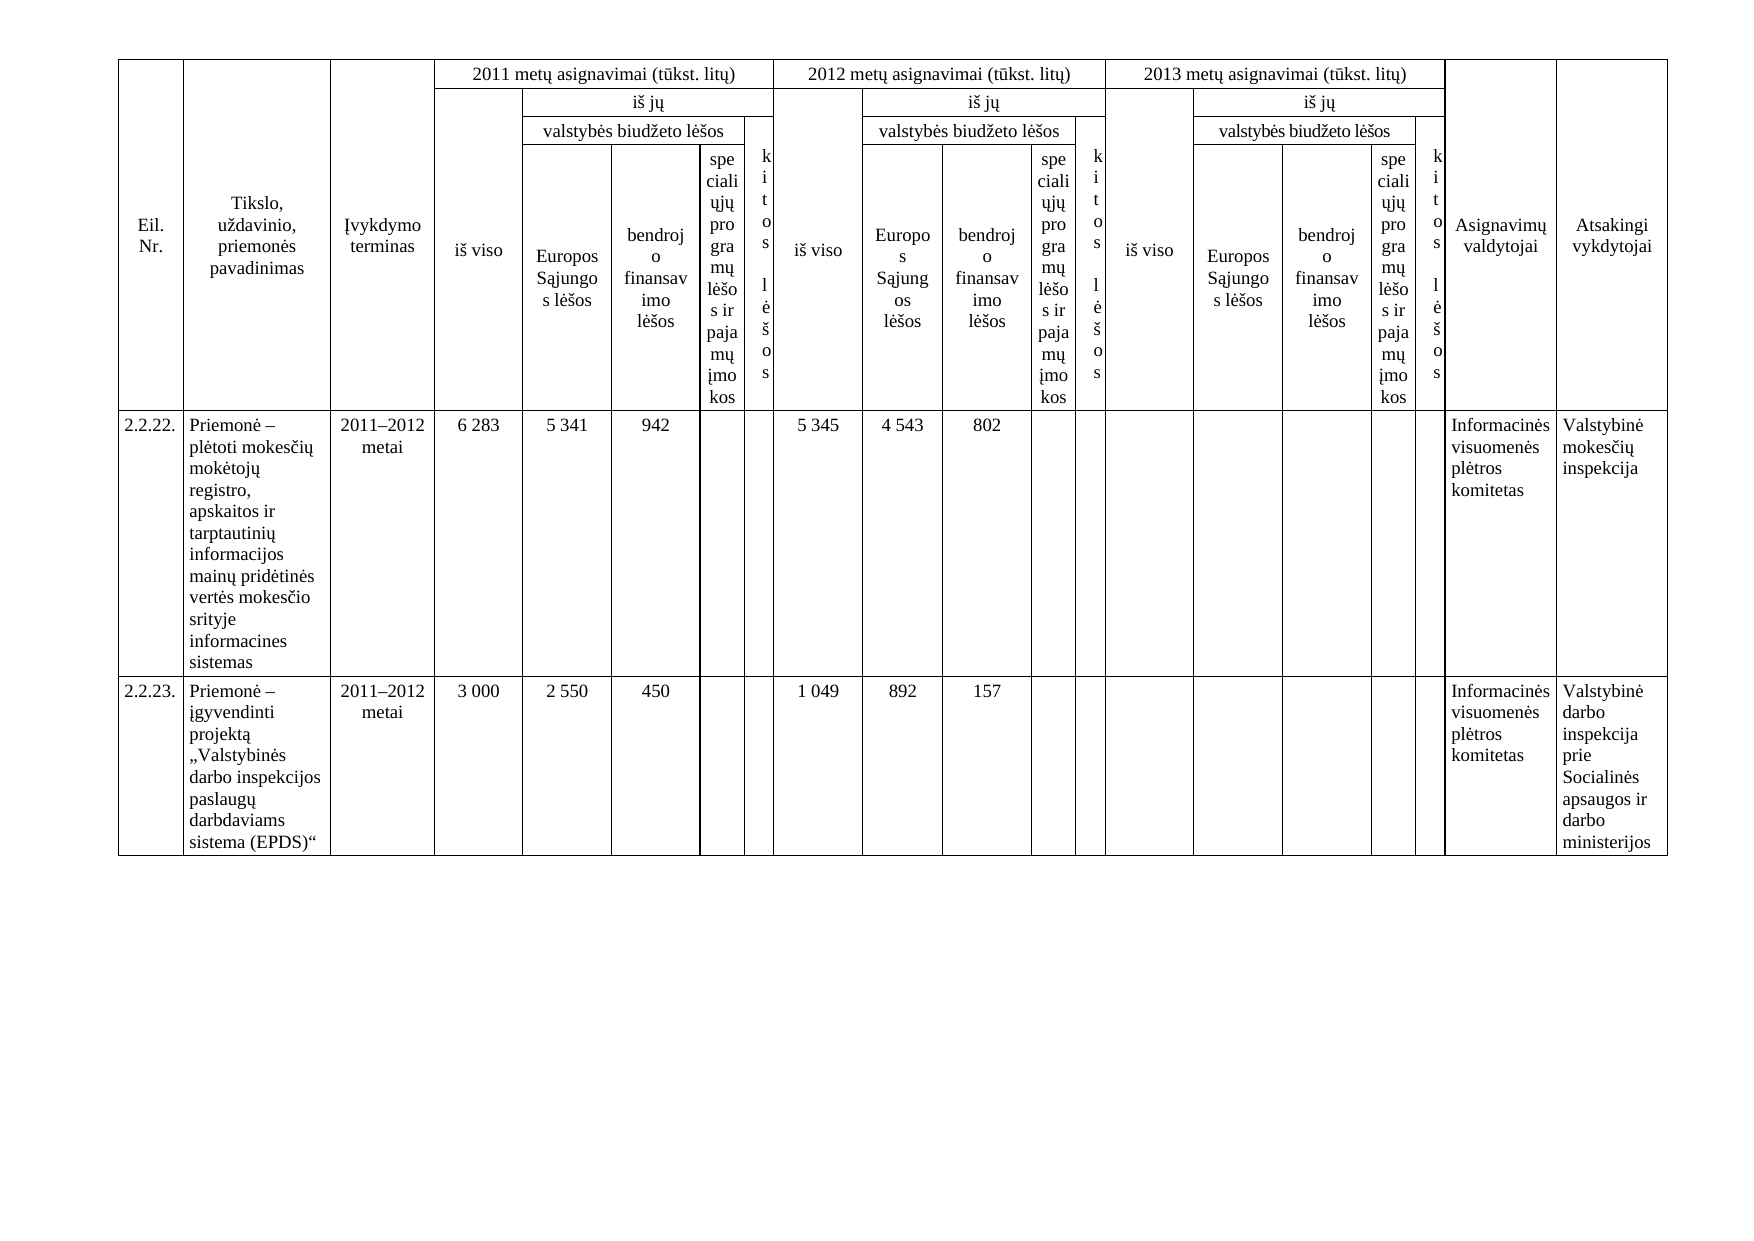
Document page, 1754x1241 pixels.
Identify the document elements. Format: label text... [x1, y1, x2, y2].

table_cell iš viso [774, 89, 862, 410]
table_cell 802 [943, 411, 1031, 676]
table_cell specialiųjų programų lėšos ir pajamų įmokos [1372, 145, 1415, 410]
table_cell Priemonė – įgyvendinti projektą „Valstybinės darbo inspekcijos paslaugų darbdaviams sistema (EPDS)“ [184, 677, 330, 855]
table_cell Valstybinė darbo inspekcija prie Socialinės apsaugos ir darbo ministerijos [1557, 677, 1667, 855]
table_cell [1416, 677, 1444, 855]
table_cell 2011–2012 metai [331, 411, 434, 676]
table_cell 2.2.23. [119, 677, 183, 855]
table_cell 4 543 [863, 411, 942, 676]
table_cell [1106, 677, 1193, 855]
table_cell [1372, 677, 1415, 855]
table_cell iš jų [863, 89, 1105, 116]
table_cell Europos Sąjungos lėšos [1194, 145, 1282, 410]
table_cell kitos lėšos [1076, 117, 1105, 410]
table_cell bendrojo finansavimo lėšos [1283, 145, 1371, 410]
table_cell bendrojo finansavimo lėšos [943, 145, 1031, 410]
table_cell [1416, 411, 1444, 676]
table_cell [701, 411, 744, 676]
table_cell 1 049 [774, 677, 862, 855]
table_cell kitos lėšos [1416, 117, 1444, 410]
table_cell valstybės biudžeto lėšos [863, 117, 1075, 144]
table_cell 2011–2012 metai [331, 677, 434, 855]
table_cell kitos lėšos [745, 117, 773, 410]
table_cell [1076, 411, 1105, 676]
table_cell [1194, 677, 1282, 855]
table_cell iš viso [435, 89, 522, 410]
table_cell Valstybinė mokesčių inspekcija [1557, 411, 1667, 676]
table_header 2013 metų asignavimai (tūkst. litų) [1106, 60, 1444, 87]
table_cell 450 [612, 677, 699, 855]
table_cell [1194, 411, 1282, 676]
table_cell bendrojo finansavimo lėšos [612, 145, 699, 410]
table_cell Informacinės visuomenės plėtros komitetas [1446, 677, 1556, 855]
table_cell [1076, 677, 1105, 855]
table_cell 157 [943, 677, 1031, 855]
table_cell 2 550 [523, 677, 611, 855]
table_cell Europos Sąjungos lėšos [863, 145, 942, 410]
table_cell [1372, 411, 1415, 676]
table_cell Priemonė – plėtoti mokesčių mokėtojų registro, apskaitos ir tarptautinių informacijos mainų pridėtinės vertės mokesčio srityje informacines sistemas [184, 411, 330, 676]
table_header 2011 metų asignavimai (tūkst. litų) [435, 60, 773, 87]
table_cell [1283, 411, 1371, 676]
table_cell iš jų [1194, 89, 1444, 116]
table_cell [1032, 677, 1075, 855]
table_cell [1032, 411, 1075, 676]
table_header Asignavimų valdytojai [1446, 60, 1556, 410]
table_cell 5 345 [774, 411, 862, 676]
table_cell [745, 677, 773, 855]
table_header Eil. Nr. [119, 60, 183, 410]
table_header 2012 metų asignavimai (tūkst. litų) [774, 60, 1105, 87]
table_cell iš viso [1106, 89, 1193, 410]
table_cell 6 283 [435, 411, 522, 676]
table_cell Europos Sąjungos lėšos [523, 145, 611, 410]
table_cell 942 [612, 411, 699, 676]
table_cell 3 000 [435, 677, 522, 855]
table_cell 5 341 [523, 411, 611, 676]
table_cell iš jų [523, 89, 773, 116]
table_cell [1106, 411, 1193, 676]
table_header Tikslo, uždavinio, priemonės pavadinimas [184, 60, 330, 410]
table_cell Informacinės visuomenės plėtros komitetas [1446, 411, 1556, 676]
table_cell valstybės biudžeto lėšos [1194, 117, 1415, 144]
table_cell 2.2.22. [119, 411, 183, 676]
table_cell [745, 411, 773, 676]
table_cell [701, 677, 744, 855]
table_cell 892 [863, 677, 942, 855]
table_cell valstybės biudžeto lėšos [523, 117, 744, 144]
table_header Atsakingi vykdytojai [1557, 60, 1667, 410]
table_header Įvykdymo terminas [331, 60, 434, 410]
table_cell specialiųjų programų lėšos ir pajamų įmokos [1032, 145, 1075, 410]
table_cell specialiųjų programų lėšos ir pajamų įmokos [701, 145, 744, 410]
table_cell [1283, 677, 1371, 855]
